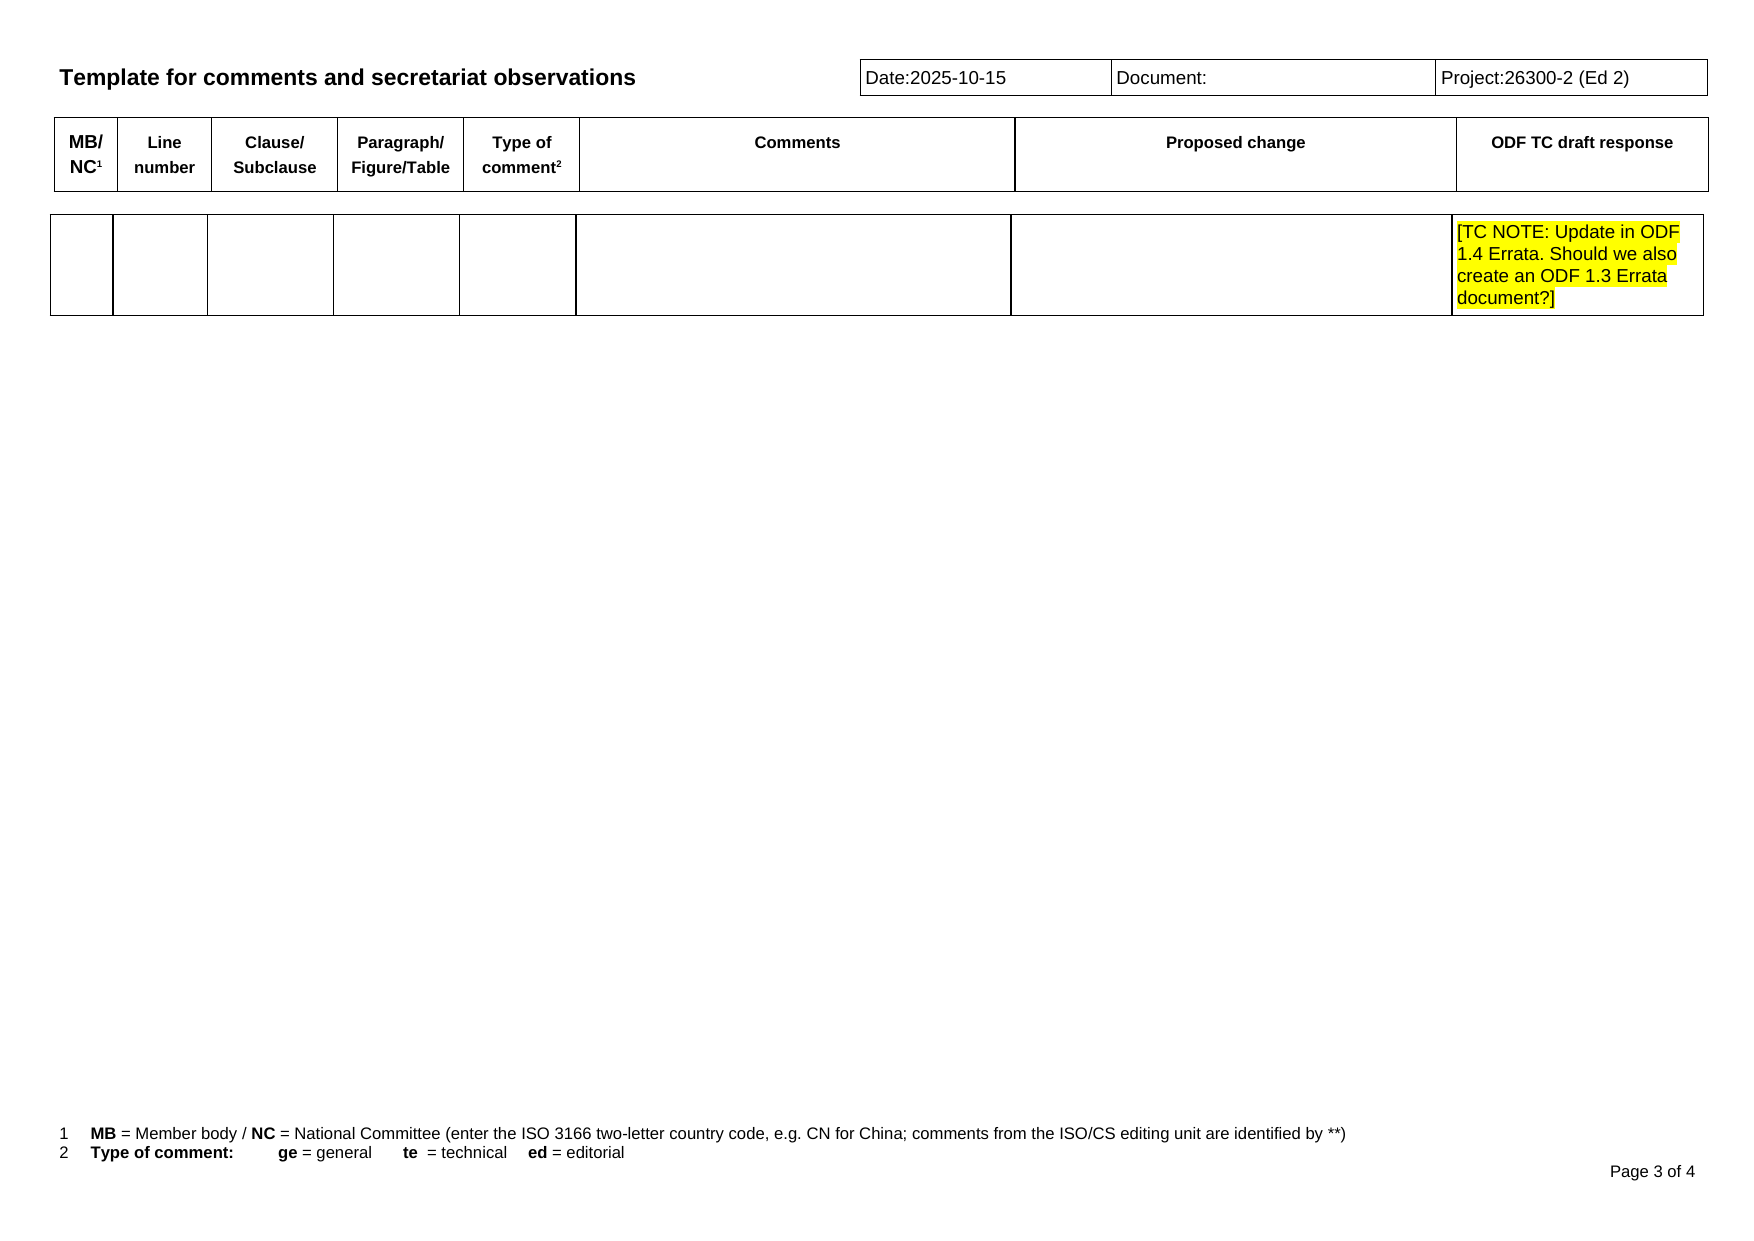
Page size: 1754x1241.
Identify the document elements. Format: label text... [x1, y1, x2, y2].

table_cell [1012, 215, 1451, 315]
table_cell [460, 215, 575, 315]
table_cell [334, 215, 459, 315]
table_cell [114, 215, 207, 315]
table_cell [208, 215, 333, 315]
table_cell [TC NOTE: Update in ODF 1.4 Errata. Should we also create an ODF 1.3 Errata document?] [1453, 215, 1703, 315]
table_cell [577, 215, 1010, 315]
table_cell [51, 215, 112, 315]
